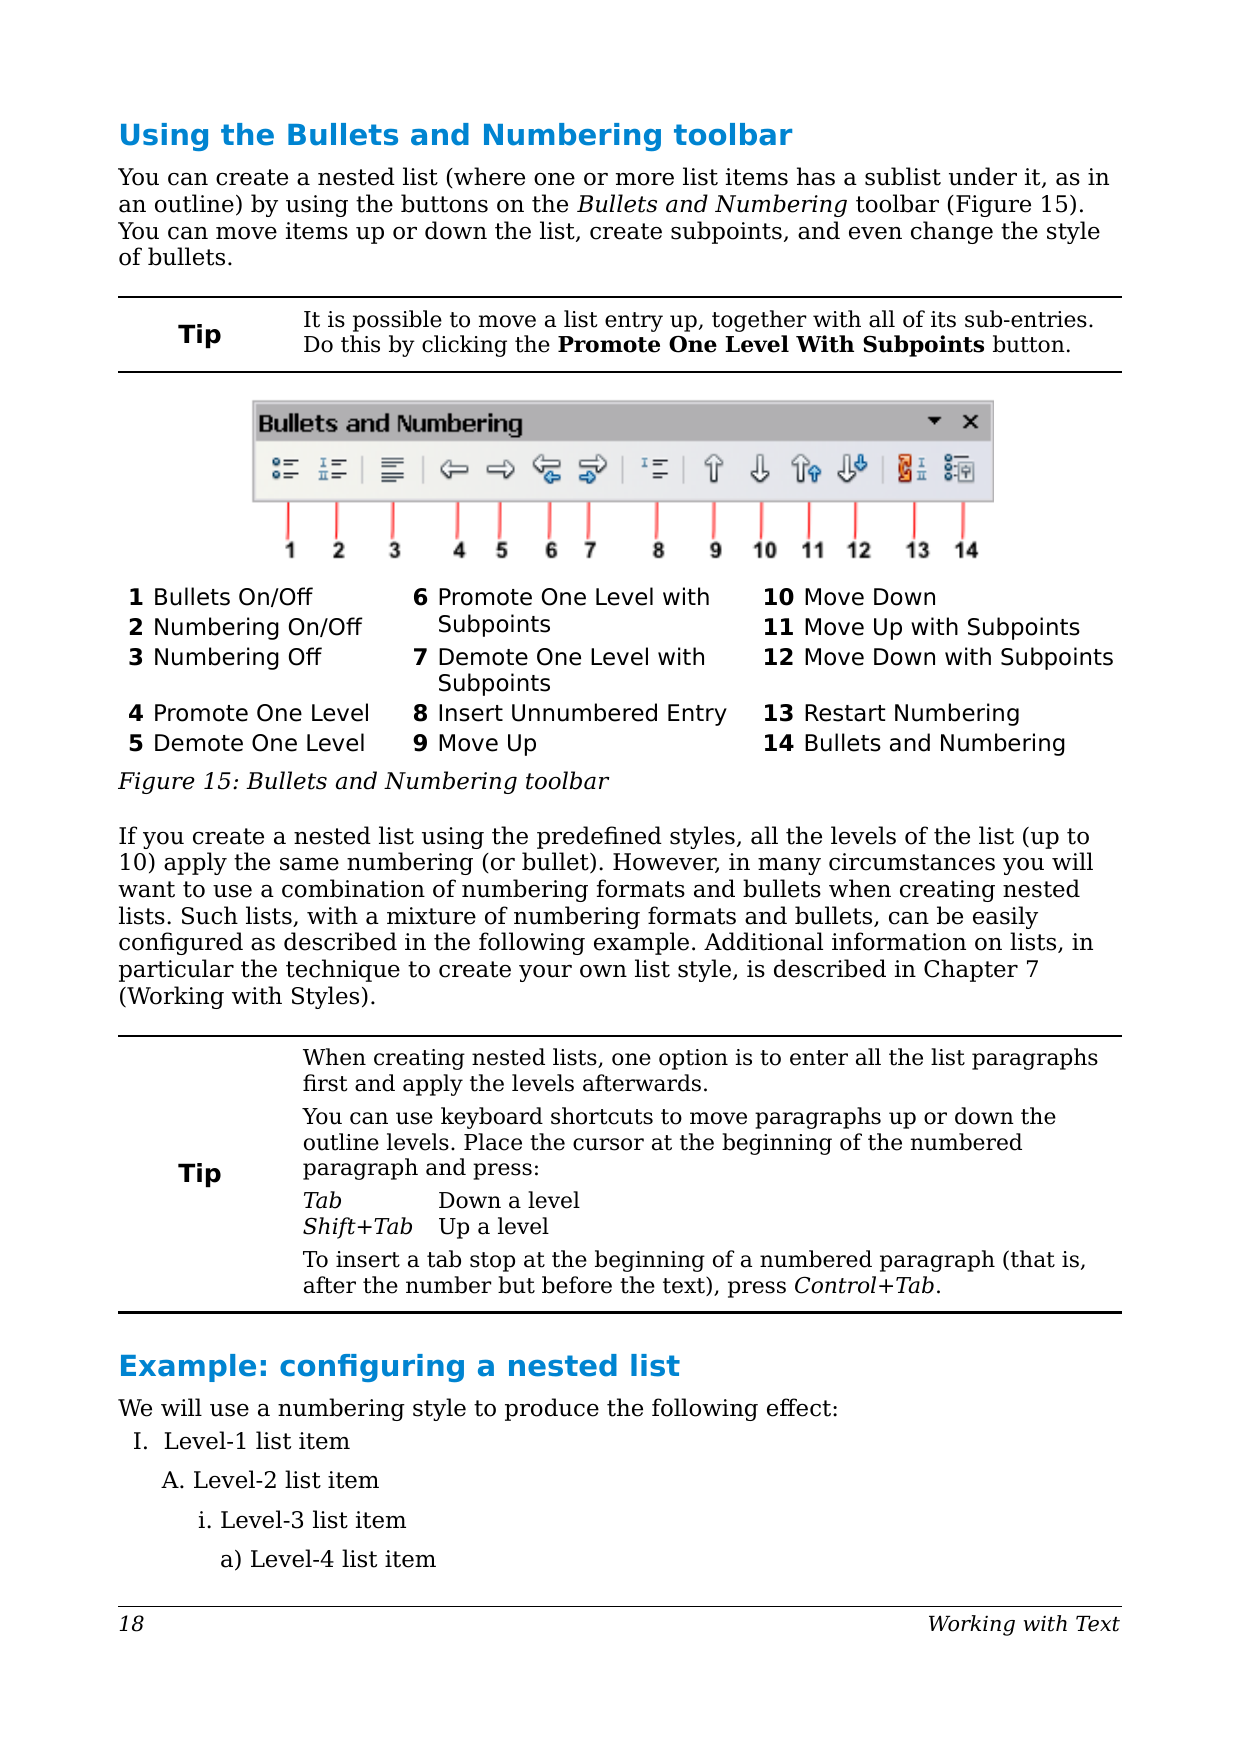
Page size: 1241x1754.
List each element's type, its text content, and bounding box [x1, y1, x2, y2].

table_cell 4 [121, 697, 147, 727]
table_header Tip [118, 1037, 281, 1311]
text Figure 15: Bullets and Numbering toolbar [118, 768, 1125, 795]
table_cell 11 [750, 611, 797, 641]
table_cell Numbering Off [147, 641, 398, 697]
table_header Tip [118, 298, 281, 371]
table_cell 5 [121, 727, 147, 757]
table_cell Numbering On/Off [147, 611, 398, 641]
table_header Move Down [797, 581, 1123, 611]
table_cell Restart Numbering [797, 697, 1123, 727]
text You can create a nested list (where one or more list items has a sublist under it, as in an outline) by using the buttons on the Bullets and Numbering toolbar (Figure 15). You can move items up or down the list, create subpoints, and even change the style of bullets. [118, 164, 1122, 271]
table_cell 13 [750, 697, 797, 727]
picture [249, 398, 994, 575]
text i. Level-3 list item [118, 1507, 1122, 1533]
table_header Bullets On/Off [147, 581, 398, 611]
table_header 1 [121, 581, 147, 611]
table_header It is possible to move a list entry up, together with all of its sub-entries. Do this by clicking the Promote One Level With Subpoints button. [281, 298, 1122, 371]
table_cell 2 [121, 611, 147, 641]
table_cell Move Down with Subpoints [797, 641, 1123, 697]
table_header 10 [750, 581, 797, 611]
text a) Level-4 list item [118, 1546, 1122, 1573]
table_cell Demote One Level [147, 727, 398, 757]
table_cell 8 [398, 697, 431, 727]
table_cell 7 [398, 641, 431, 697]
table_cell 9 [398, 727, 431, 757]
table_cell Promote One Level [147, 697, 398, 727]
list We will use a numbering style to produce the following effect: [118, 1395, 1122, 1422]
table_cell Bullets and Numbering [797, 727, 1123, 757]
table_cell Move Up [431, 727, 749, 757]
subtitle Example: configuring a nested list [118, 1349, 1122, 1383]
table_cell Move Up with Subpoints [797, 611, 1123, 641]
subtitle Using the Bullets and Numbering toolbar [118, 118, 1122, 152]
table_cell Insert Unnumbered Entry [431, 697, 749, 727]
text I. Level-1 list item [118, 1428, 1122, 1455]
text A. Level-2 list item [118, 1468, 1122, 1494]
table_cell 14 [750, 727, 797, 757]
text If you create a nested list using the predefined styles, all the levels of the list (up to 10) apply the same numbering (or bullet). However, in many circumstances you will want to use a combination of numbering formats and bullets when creating nested lists. Such lists, with a mixture of numbering formats and bullets, can be easily configured as described in the following example. Additional information on lists, in particular the technique to create your own list style, is described in Chapter 7 (Working with Styles). [118, 823, 1122, 1009]
table_header When creating nested lists, one option is to enter all the list paragraphs first and apply the levels afterwards. You can use keyboard shortcuts to move paragraphs up or down the outline levels. Place the cursor at the beginning of the numbered paragraph and press: Tab Down a level Shift+Tab Up a level To insert a tab stop at the beginning of a numbered paragraph (that is, after the number but before the text), press Control+Tab. [281, 1037, 1122, 1311]
table_header Promote One Level with Subpoints [431, 581, 749, 641]
table_cell 3 [121, 641, 147, 697]
table_cell 12 [750, 641, 797, 697]
table_header 6 [398, 581, 431, 641]
table_cell Demote One Level with Subpoints [431, 641, 749, 697]
